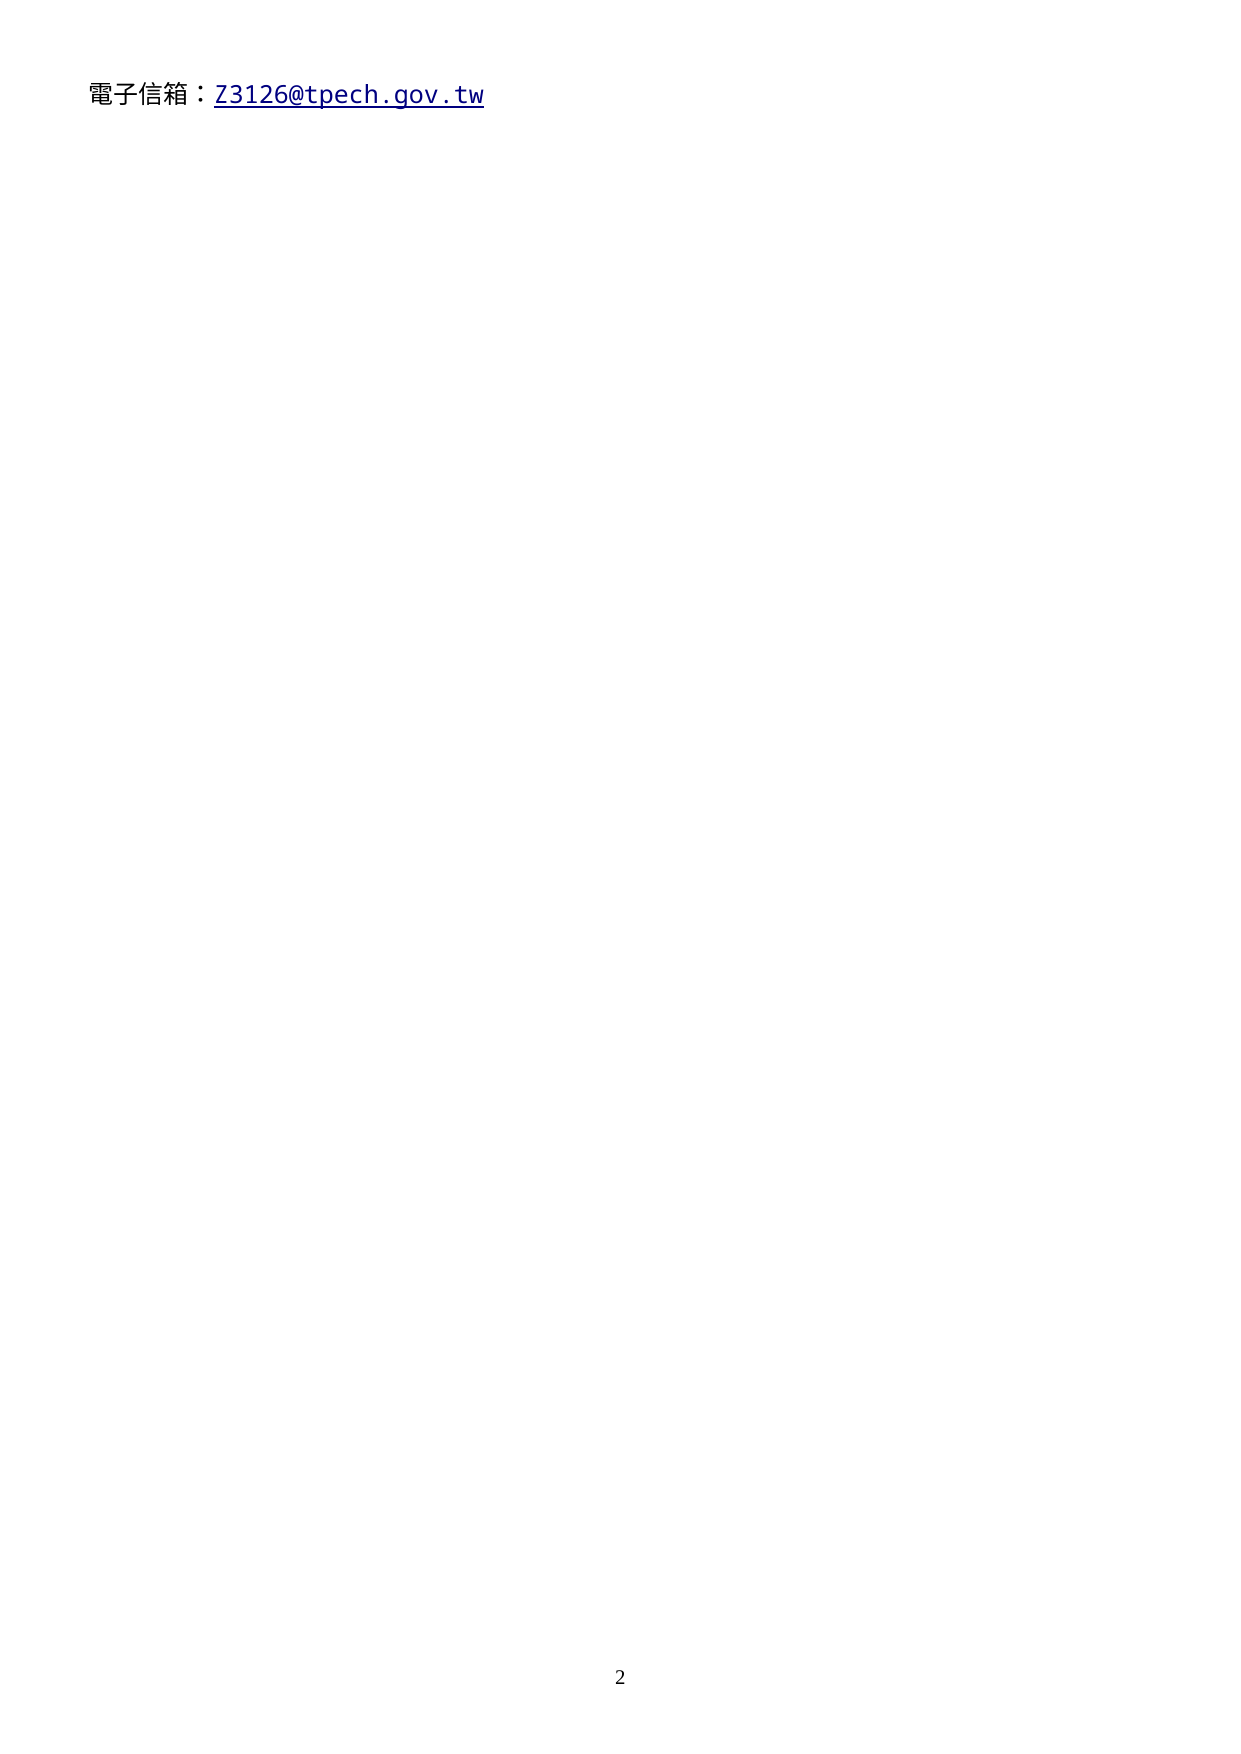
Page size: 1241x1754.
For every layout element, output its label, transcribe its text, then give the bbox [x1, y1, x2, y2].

text 電子信箱：Z3126@tpech.gov.tw [89, 75, 1152, 111]
